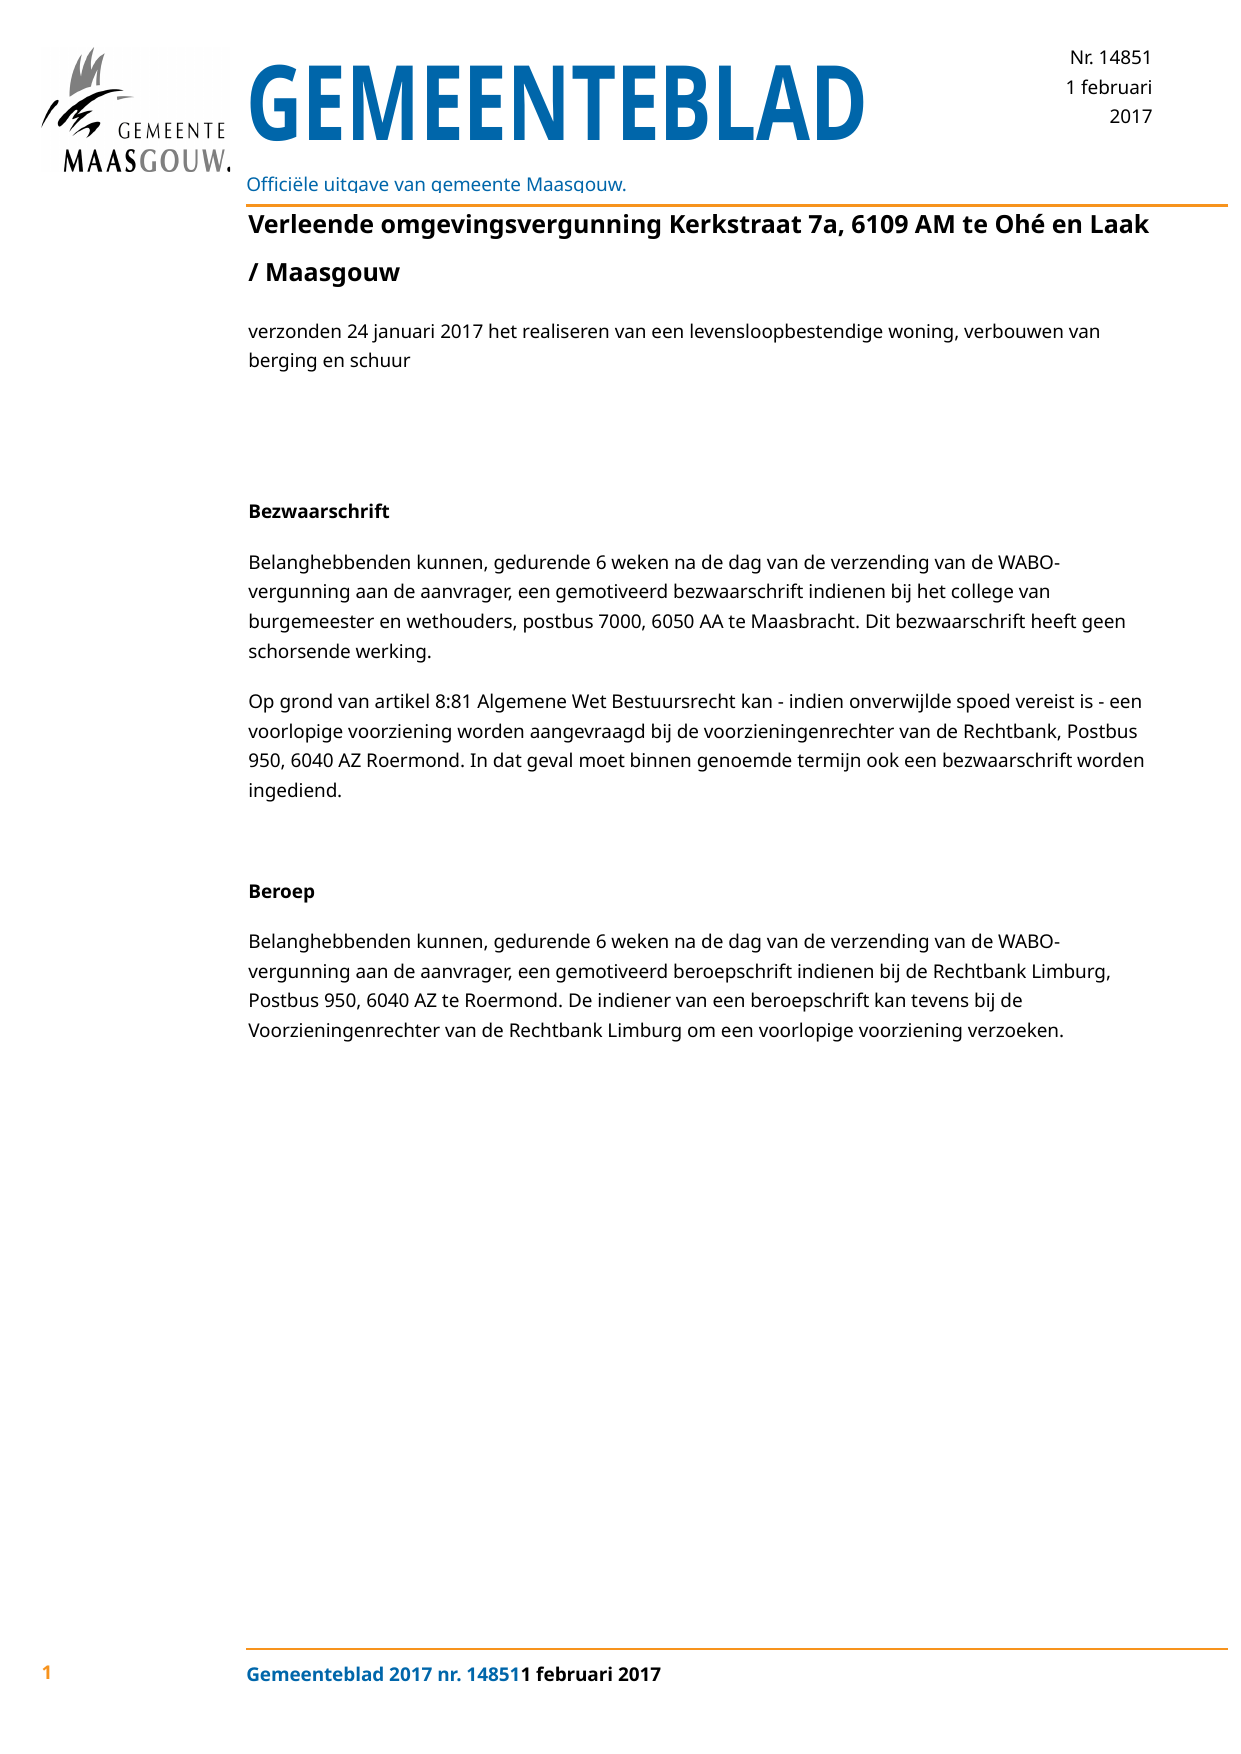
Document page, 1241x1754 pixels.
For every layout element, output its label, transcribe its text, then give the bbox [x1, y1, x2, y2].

text Op grond van artikel 8:81 Algemene Wet Bestuursrecht kan - indien onverwijlde spoed vereist is - een voorlopige voorziening worden aangevraagd bij de voorzieningenrechter van de Rechtbank, Postbus 950, 6040 AZ Roermond. In dat geval moet binnen genoemde termijn ook een bezwaarschrift worden ingediend. [248, 688, 1152, 803]
picture [41, 47, 231, 172]
text Belanghebbenden kunnen, gedurende 6 weken na de dag van de verzending van de WABO-vergunning aan de aanvrager, een gemotiveerd bezwaarschrift indienen bij het college van burgemeester en wethouders, postbus 7000, 6050 AA te Maasbracht. Dit bezwaarschrift heeft geen schorsende werking. [248, 549, 1152, 664]
text Belanghebbenden kunnen, gedurende 6 weken na de dag van de verzending van de WABO-vergunning aan de aanvrager, een gemotiveerd beroepschrift indienen bij de Rechtbank Limburg, Postbus 950, 6040 AZ te Roermond. De indiener van een beroepschrift kan tevens bij de Voorzieningenrechter van de Rechtbank Limburg om een voorlopige voorziening verzoeken. [248, 928, 1152, 1043]
text verzonden 24 januari 2017 het realiseren van een levensloopbestendige woning, verbouwen van berging en schuur [248, 318, 1152, 373]
text Verleende omgevingsvergunning Kerkstraat 7a, 6109 AM te Ohé en Laak / Maasgouw [248, 207, 1152, 288]
text Beroep [248, 878, 1152, 904]
text Bezwaarschrift [248, 499, 1152, 524]
